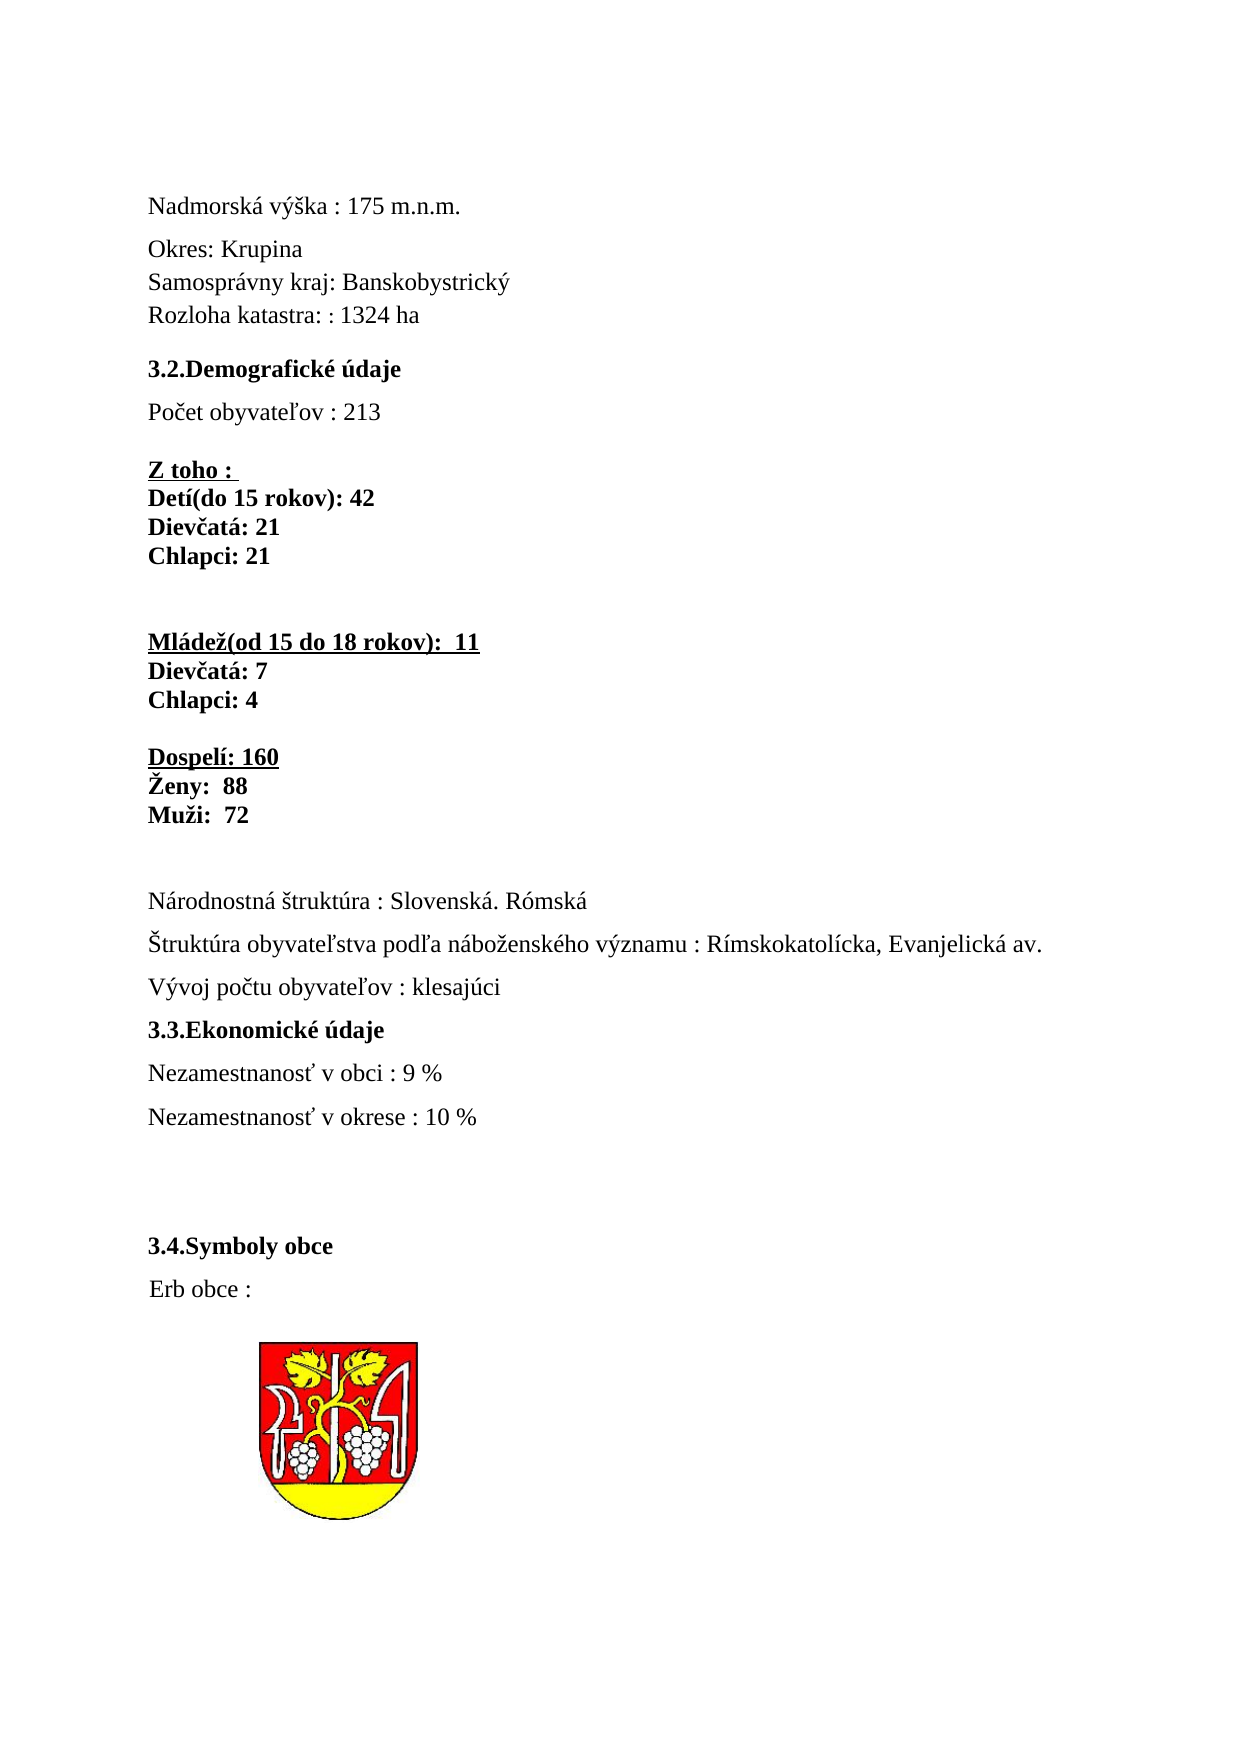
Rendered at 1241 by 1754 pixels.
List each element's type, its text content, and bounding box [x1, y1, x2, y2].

picture [258, 1341, 420, 1523]
text Ženy: 88 [148, 771, 1106, 800]
text Muži: 72 [148, 800, 1106, 828]
text Dievčatá: 7 [148, 656, 1106, 685]
text Vývoj počtu obyvateľov : klesajúci [148, 972, 1106, 1001]
text Erb obce : [149, 1274, 1106, 1303]
text Nezamestnanosť v obci : 9 % [148, 1058, 1106, 1087]
text Nezamestnanosť v okrese : 10 % [148, 1102, 1106, 1130]
text Mládež(od 15 do 18 rokov): 11 [148, 627, 1106, 656]
text Dospelí: 160 [148, 742, 1106, 771]
text 3.4.Symboly obce [148, 1231, 1106, 1260]
text Chlapci: 4 [148, 685, 1106, 713]
text 3.2.Demografické údaje [148, 354, 1106, 383]
text Detí(do 15 rokov): 42 [148, 483, 1106, 512]
text Z toho : [148, 455, 1106, 483]
text Chlapci: 21 [148, 541, 1106, 570]
text Dievčatá: 21 [148, 512, 1106, 541]
text Štruktúra obyvateľstva podľa náboženského významu : Rímskokatolícka, Evanjelická av. [148, 929, 1106, 958]
text 3.3.Ekonomické údaje [148, 1015, 1106, 1044]
text Okres: Krupina Samosprávny kraj: Banskobystrický Rozloha katastra: : 1324 ha [148, 234, 1106, 329]
text Národnostná štruktúra : Slovenská. Rómská [148, 886, 1106, 915]
text Počet obyvateľov : 213 [148, 397, 1106, 426]
text Nadmorská výška : 175 m.n.m. [148, 191, 1106, 219]
